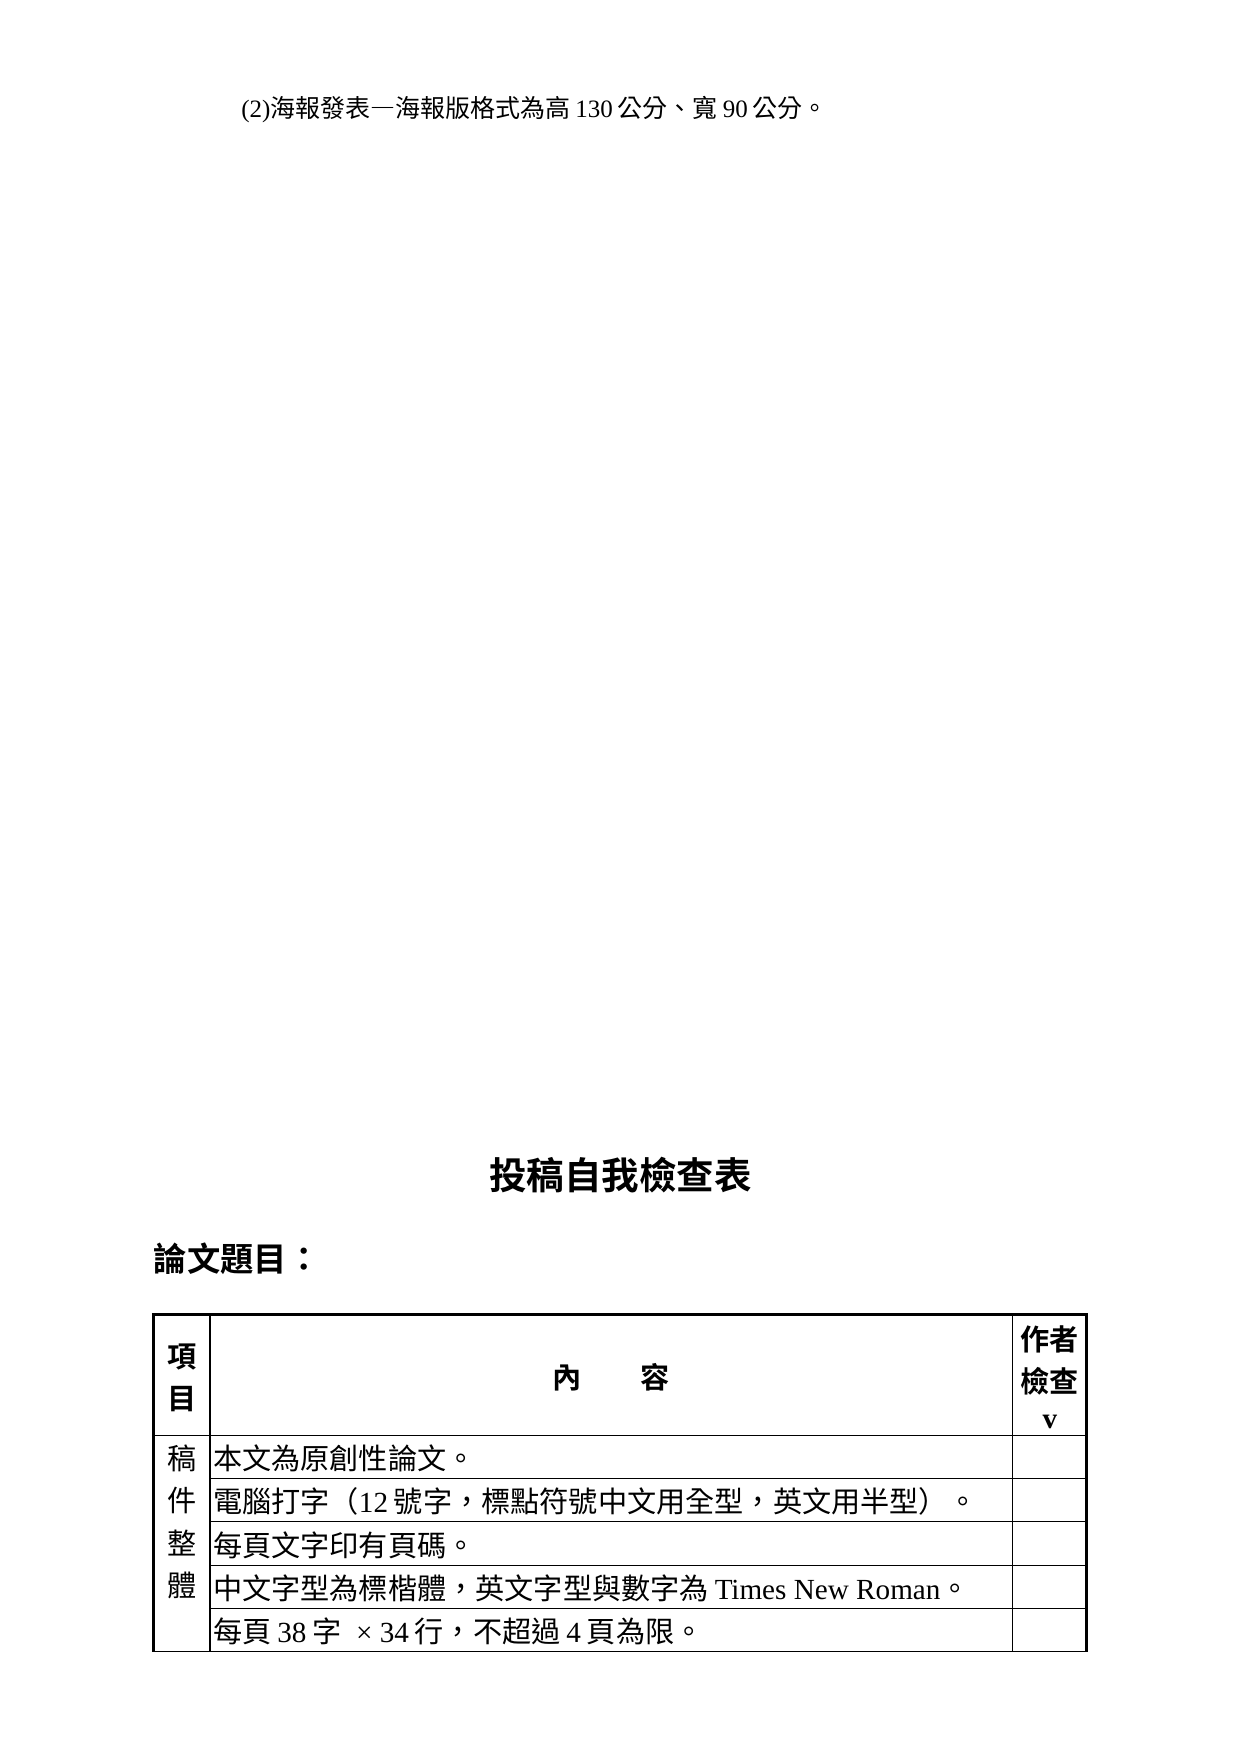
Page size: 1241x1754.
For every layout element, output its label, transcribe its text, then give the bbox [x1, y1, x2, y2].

table_header 作者 檢查v [1013, 1316, 1085, 1434]
table_cell [1013, 1436, 1085, 1478]
table_header 項目 [155, 1316, 209, 1434]
table_cell 每頁文字印有頁碼。 [211, 1522, 1012, 1564]
table_cell [1013, 1522, 1085, 1564]
table_cell 每頁38字 × 34行，不超過4頁為限。 [211, 1609, 1012, 1651]
table_cell 稿件 整體 [155, 1436, 209, 1651]
text 論文題目： [153, 1233, 1087, 1281]
table_cell [1013, 1609, 1085, 1651]
table_header 內 容 [211, 1316, 1012, 1434]
table_cell 中文字型為標楷體，英文字型與數字為Times New Roman。 [211, 1566, 1012, 1608]
text (2)海報發表—海報版格式為高130公分、寬90公分。 [153, 89, 1087, 125]
table_cell 電腦打字（12號字，標點符號中文用全型，英文用半型）。 [211, 1479, 1012, 1521]
table_cell [1013, 1479, 1085, 1521]
text 投稿自我檢查表 [153, 1146, 1087, 1200]
table_cell 本文為原創性論文。 [211, 1436, 1012, 1478]
table_cell [1013, 1566, 1085, 1608]
